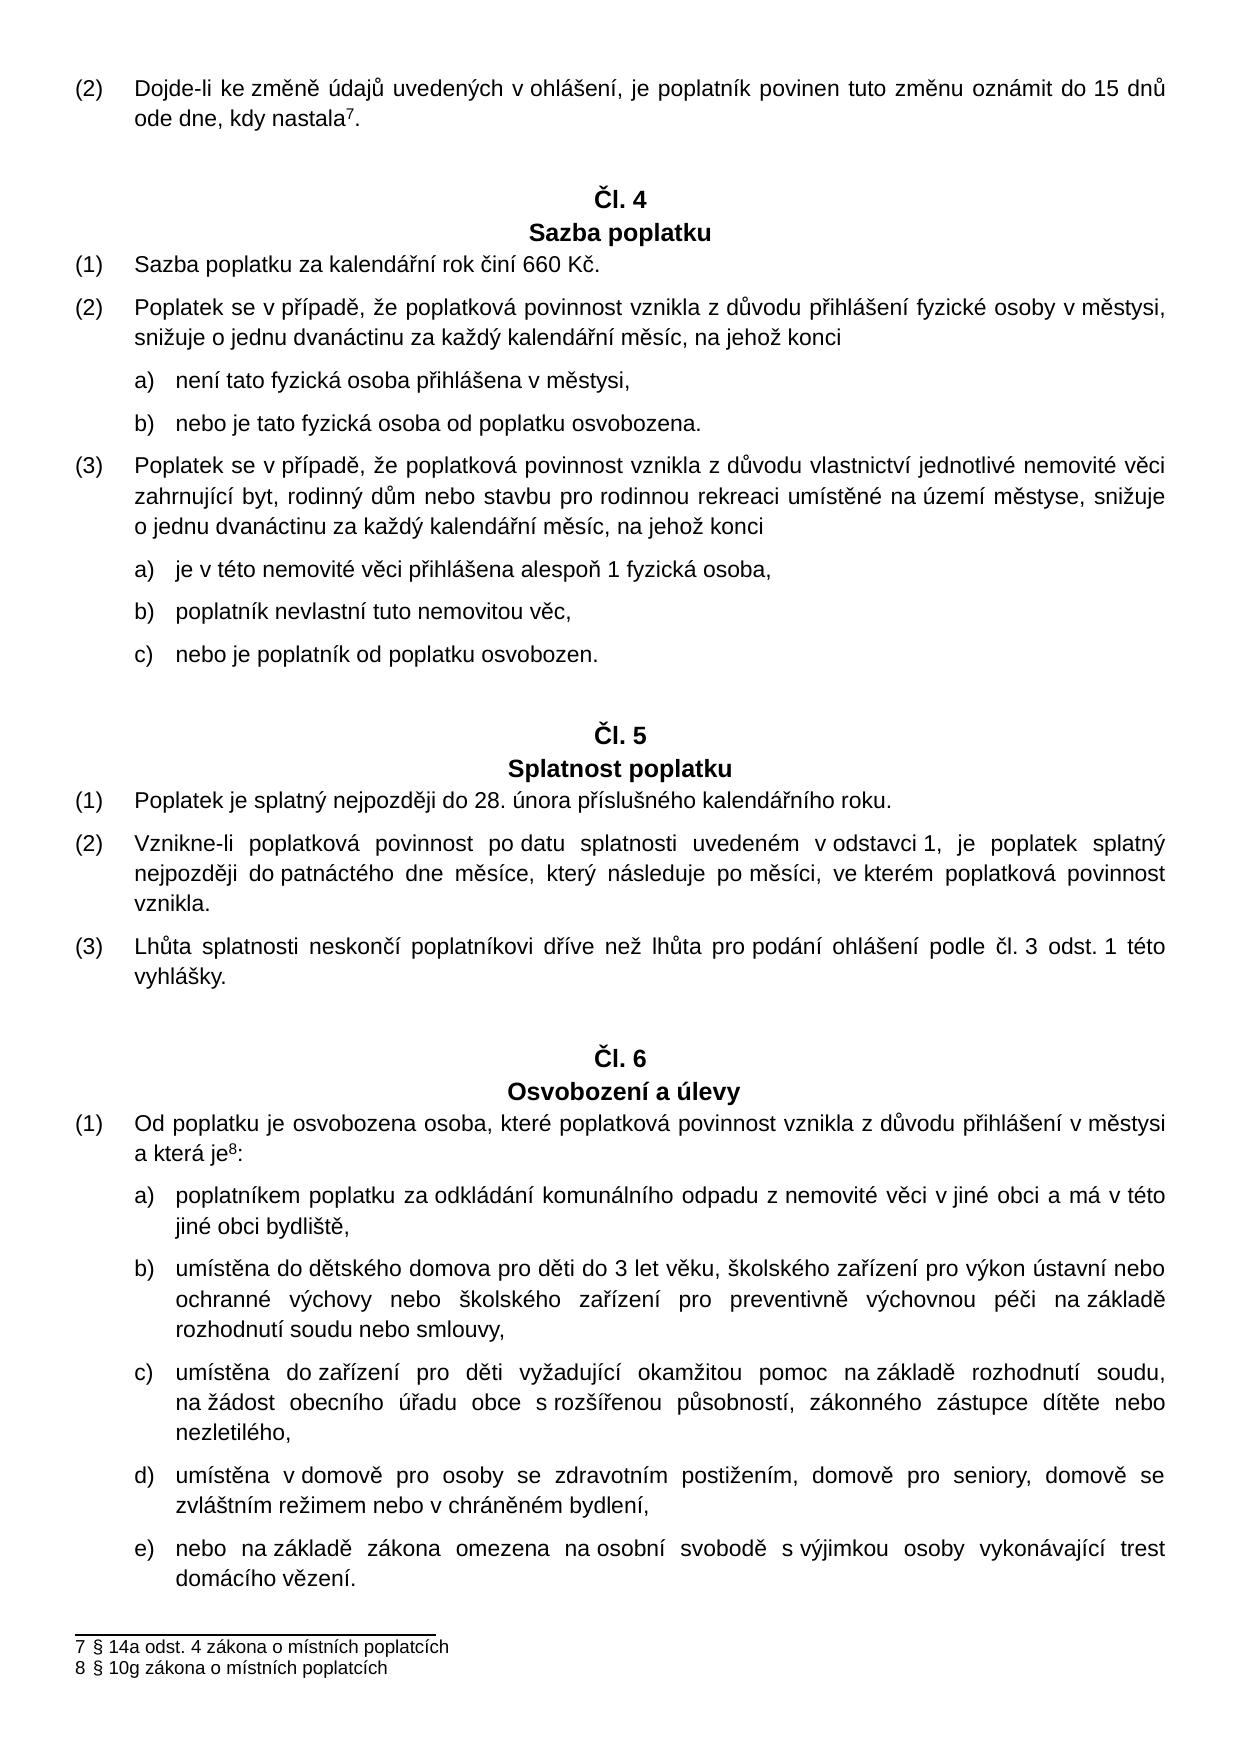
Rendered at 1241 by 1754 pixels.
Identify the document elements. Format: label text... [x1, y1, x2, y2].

list poplatník nevlastní tuto nemovitou věc, [134, 598, 1166, 625]
subtitle Čl. 4 Sazba poplatku [75, 185, 1166, 247]
list umístěna v domově pro osoby se zdravotním postižením, domově pro seniory, domově se zvláštním režimem nebo v chráněném bydlení, [134, 1462, 1166, 1518]
list poplatníkem poplatku za odkládání komunálního odpadu z nemovité věci v jiné obci a má v této jiné obci bydliště, [134, 1182, 1166, 1239]
list Dojde-li ke změně údajů uvedených v ohlášení, je poplatník povinen tuto změnu oznámit do 15 dnů ode dne, kdy nastala. [75, 75, 1166, 132]
list umístěna do zařízení pro děti vyžadující okamžitou pomoc na základě rozhodnutí soudu, na žádost obecního úřadu obce s rozšířenou působností, zákonného zástupce dítěte nebo nezletilého, [134, 1358, 1166, 1445]
list nebo na základě zákona omezena na osobní svobodě s výjimkou osoby vykonávající trest domácího vězení. [134, 1534, 1166, 1591]
list Vznikne-li poplatková povinnost po datu splatnosti uvedeném v odstavci 1, je poplatek splatný nejpozději do patnáctého dne měsíce, který následuje po měsíci, ve kterém poplatková povinnost vznikla. [75, 830, 1166, 917]
list Poplatek se v případě, že poplatková povinnost vznikla z důvodu přihlášení fyzické osoby v městysi, snižuje o jednu dvanáctinu za každý kalendářní měsíc, na jehož konci [75, 294, 1166, 351]
list Sazba poplatku za kalendářní rok činí 660 Kč. [75, 251, 1166, 278]
list nebo je tato fyzická osoba od poplatku osvobozena. [134, 410, 1166, 436]
list Od poplatku je osvobozena osoba, které poplatková povinnost vznikla z důvodu přihlášení v městysi a která je: [75, 1109, 1166, 1166]
subtitle Čl. 5 Splatnost poplatku [75, 721, 1166, 783]
list § 10g zákona o místních poplatcích [75, 1657, 1166, 1678]
list Poplatek se v případě, že poplatková povinnost vznikla z důvodu vlastnictví jednotlivé nemovité věci zahrnující byt, rodinný dům nebo stavbu pro rodinnou rekreaci umístěné na území městyse, snižuje o jednu dvanáctinu za každý kalendářní měsíc, na jehož konci [75, 452, 1166, 539]
subtitle Čl. 6 Osvobození a úlevy [75, 1043, 1166, 1105]
list je v této nemovité věci přihlášena alespoň 1 fyzická osoba, [134, 556, 1166, 582]
list Poplatek je splatný nejpozději do 28. února příslušného kalendářního roku. [75, 787, 1166, 814]
list § 14a odst. 4 zákona o místních poplatcích [75, 1635, 1166, 1657]
list Lhůta splatnosti neskončí poplatníkovi dříve než lhůta pro podání ohlášení podle čl. 3 odst. 1 této vyhlášky. [75, 933, 1166, 990]
list není tato fyzická osoba přihlášena v městysi, [134, 367, 1166, 393]
list nebo je poplatník od poplatku osvobozen. [134, 641, 1166, 667]
list umístěna do dětského domova pro děti do 3 let věku, školského zařízení pro výkon ústavní nebo ochranné výchovy nebo školského zařízení pro preventivně výchovnou péči na základě rozhodnutí soudu nebo smlouvy, [134, 1255, 1166, 1342]
